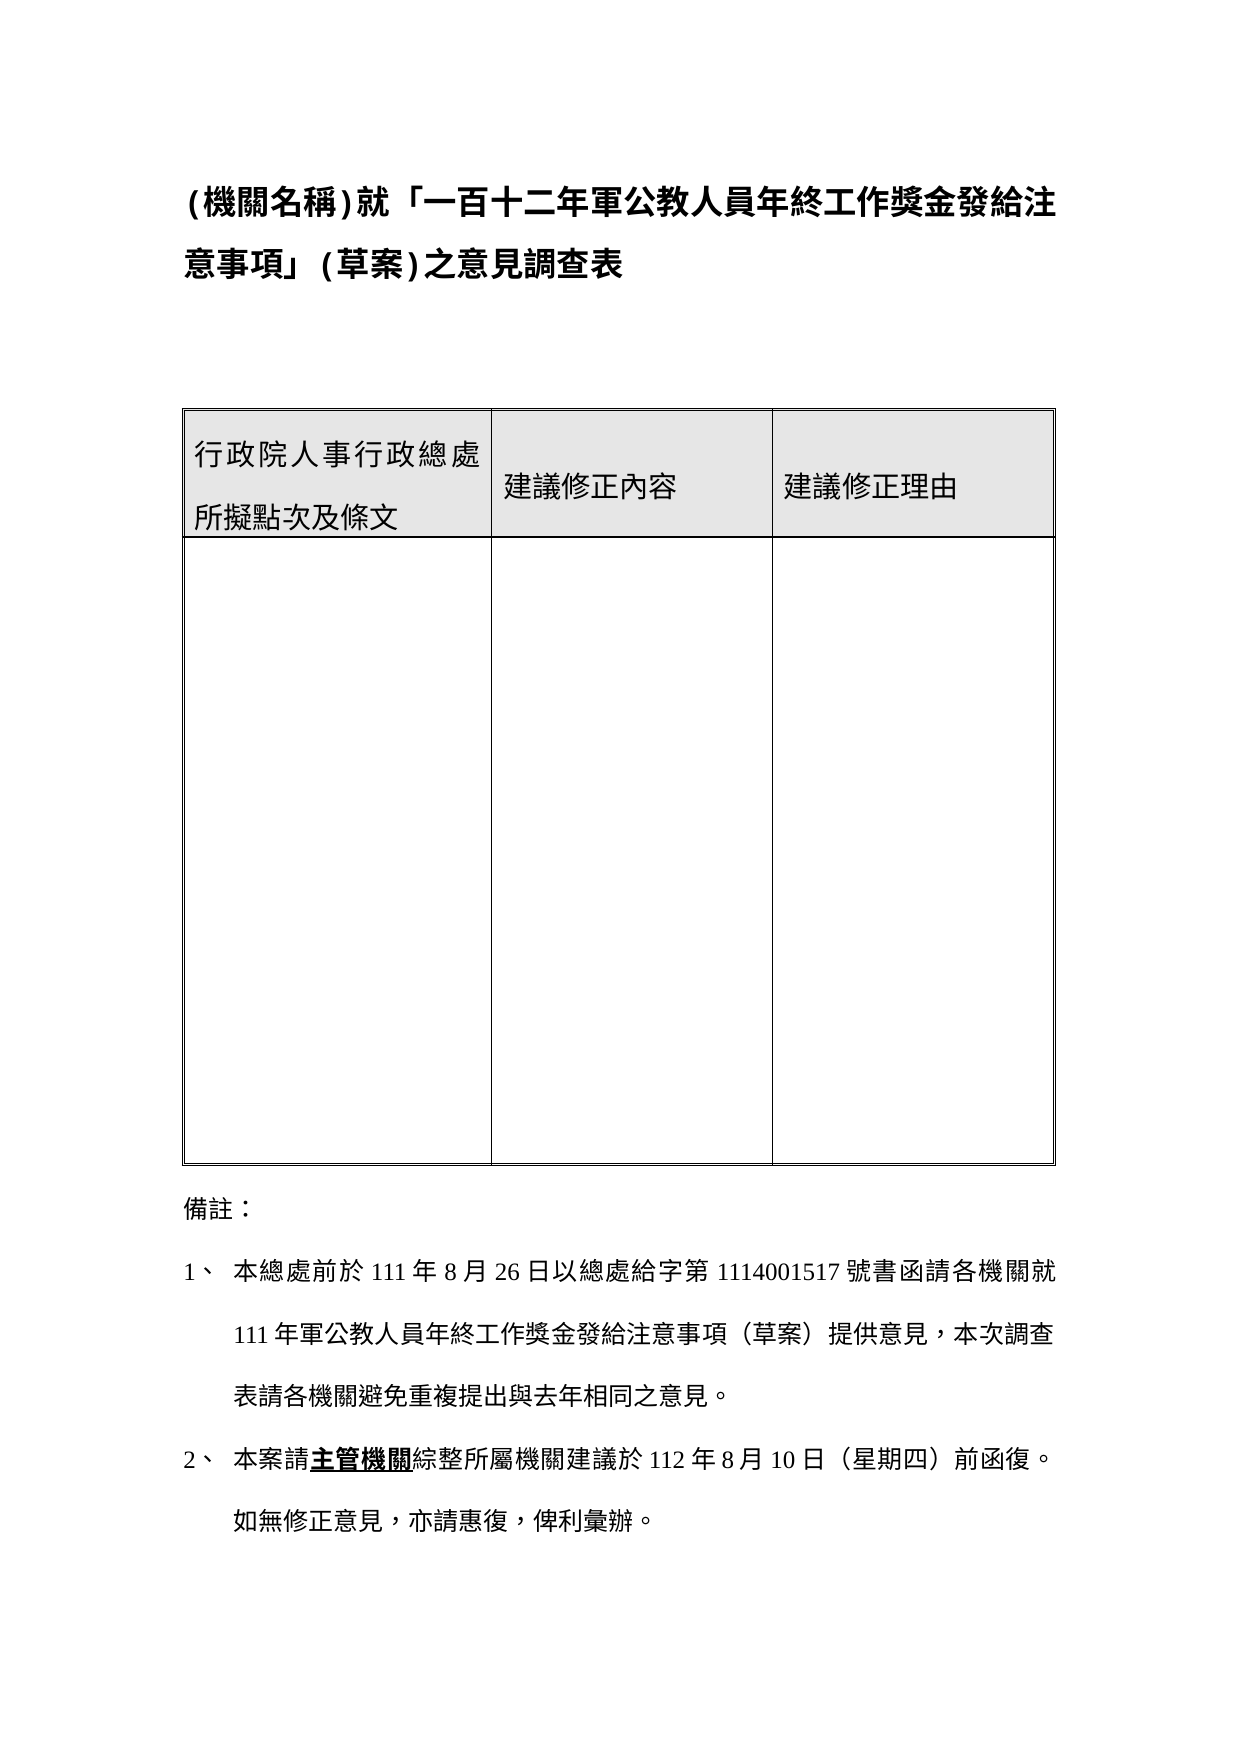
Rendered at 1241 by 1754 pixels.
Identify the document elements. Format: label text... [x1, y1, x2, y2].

table_header 行政院人事行政總處所擬點次及條文 [185, 411, 491, 536]
text 備註： [183, 1166, 1057, 1228]
table_cell [185, 538, 491, 1162]
list 本案請主管機關綜整所屬機關建議於112年8月10日（星期四）前函復。如無修正意見，亦請惠復，俾利彙辦。 [183, 1416, 1057, 1541]
table_cell [492, 538, 772, 1162]
text (機關名稱)就「一百十二年軍公教人員年終工作獎金發給注意事項」(草案)之意見調查表 [183, 158, 1057, 283]
table_header 建議修正內容 [492, 411, 772, 536]
table_header 建議修正理由 [773, 411, 1053, 536]
table_cell [773, 538, 1053, 1162]
list 本總處前於111年8月26日以總處給字第1114001517號書函請各機關就111年軍公教人員年終工作獎金發給注意事項（草案）提供意見，本次調查表請各機關避免重複提出與去年相同之意見。 [183, 1228, 1057, 1416]
